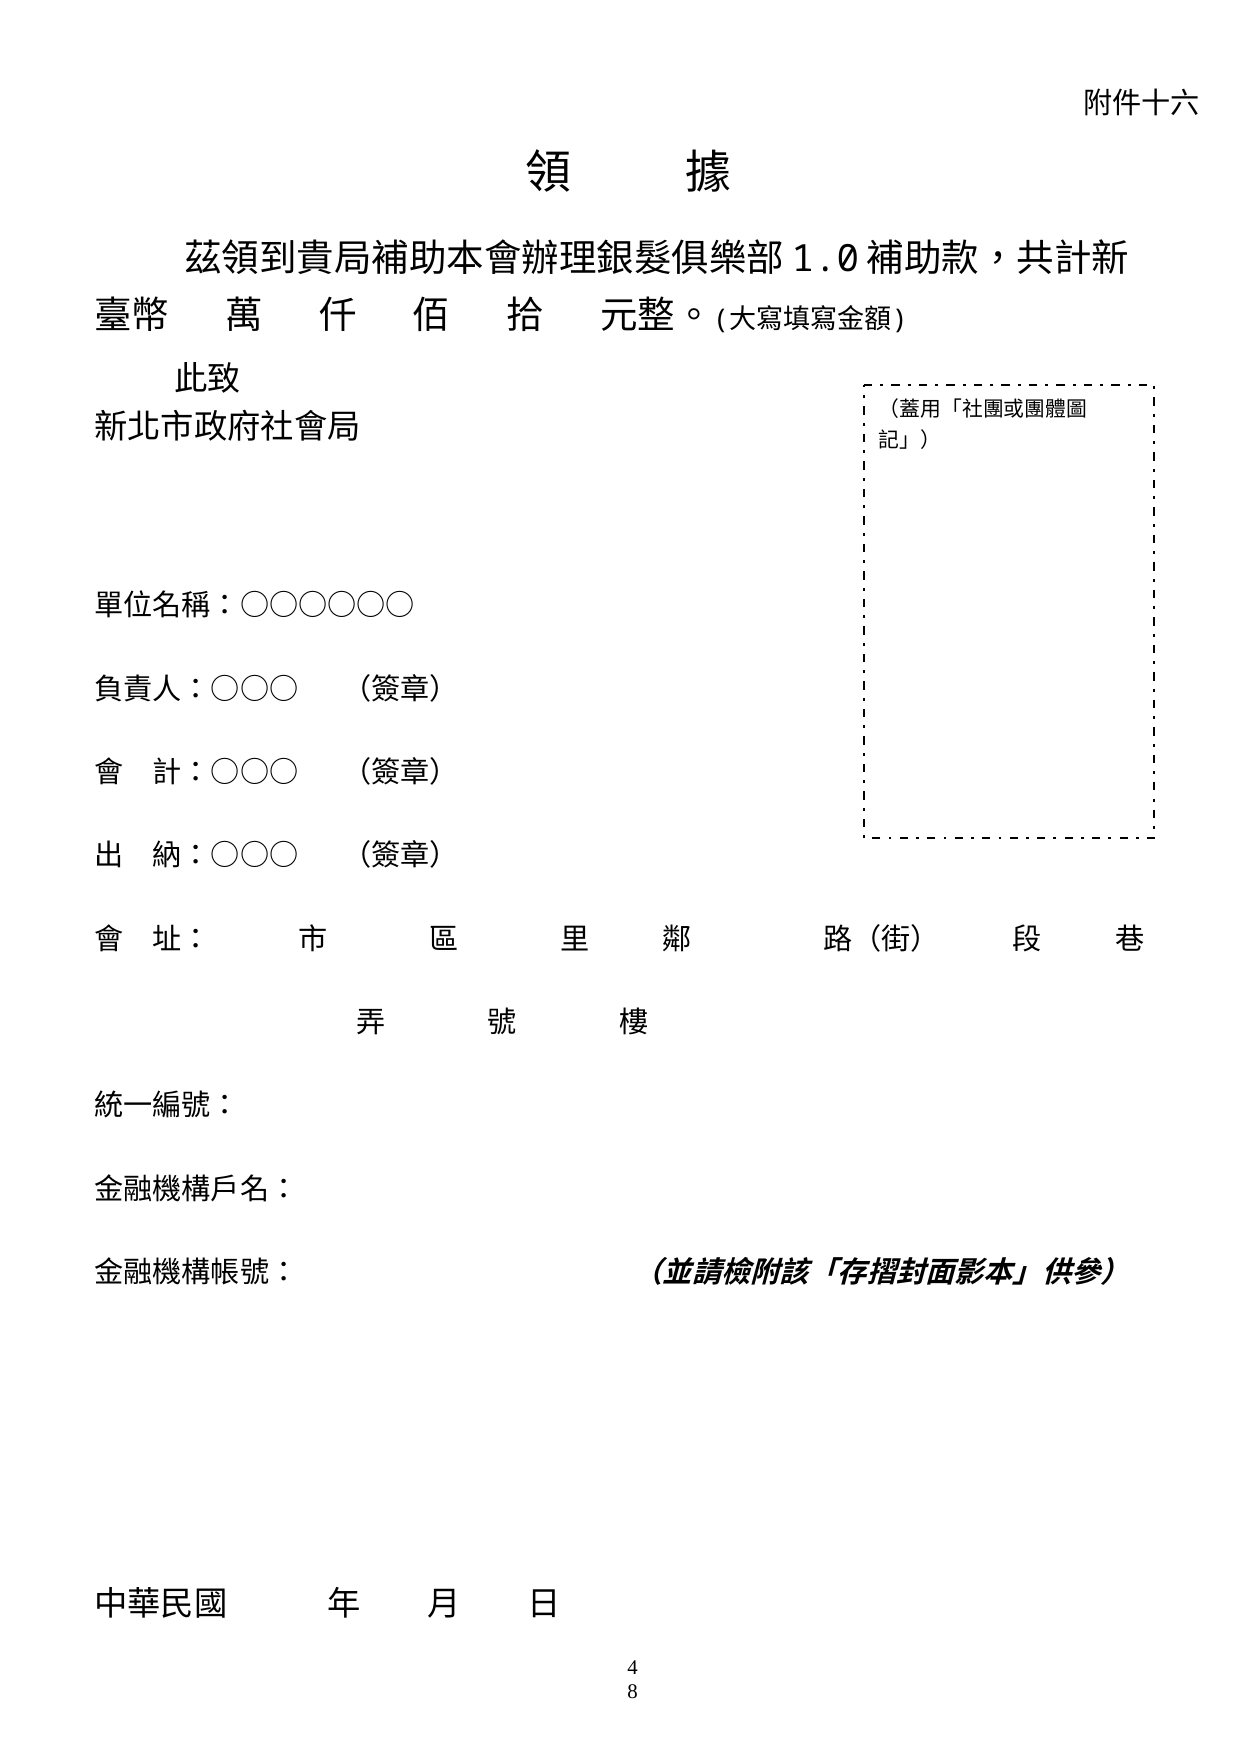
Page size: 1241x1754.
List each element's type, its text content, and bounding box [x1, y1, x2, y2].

text 金融機構戶名： [94, 1132, 1162, 1216]
text 單位名稱：○○○○○○ [94, 549, 1162, 632]
text 金融機構帳號： （並請檢附該「存摺封面影本」供參） [94, 1216, 1162, 1299]
text 出 納：○○○ （簽章） [94, 799, 1162, 882]
text 此致 [94, 352, 1162, 400]
text 附件十六 [94, 75, 1199, 123]
text 統一編號： [94, 1049, 1162, 1132]
text 會 址： 市 區 里 鄰 路（街） 段 巷 [94, 882, 1162, 966]
text 弄 號 樓 [94, 966, 1162, 1049]
text 新北市政府社會局 [94, 400, 1162, 448]
text 中華民國 年 月 日 [94, 1577, 1162, 1625]
text 會 計：○○○ （簽章） [94, 716, 1162, 799]
text 領 據 [94, 135, 1162, 202]
text 茲領到貴局補助本會辦理銀髮俱樂部1.0補助款，共計新臺幣 萬 仟 佰 拾 元整。(大寫填寫金額) [94, 227, 1157, 339]
text 負責人：○○○ （簽章） [94, 632, 1162, 716]
